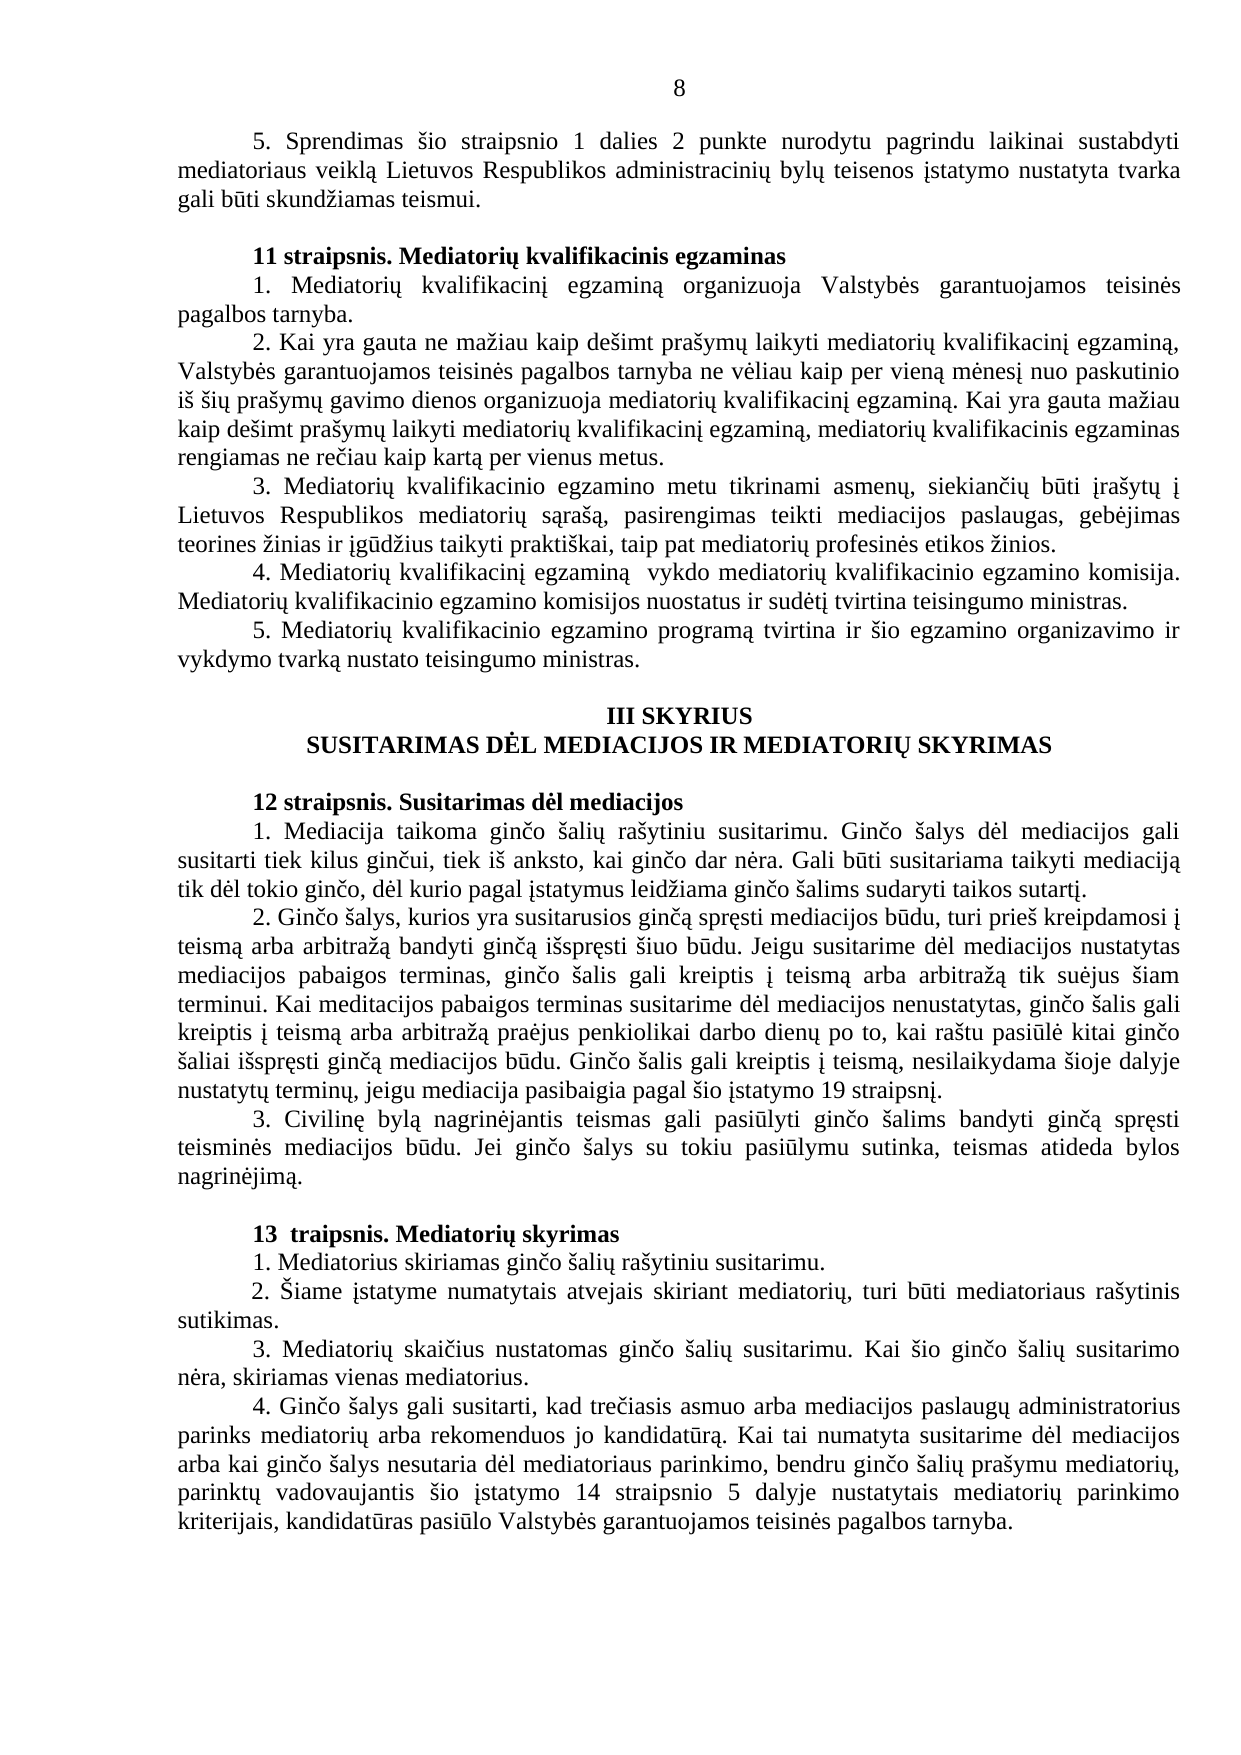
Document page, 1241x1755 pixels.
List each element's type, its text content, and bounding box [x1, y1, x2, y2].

text 1. Mediatorių kvalifikacinį egzaminą organizuoja Valstybės garantuojamos teisinės pagalbos tarnyba. [177, 270, 1181, 327]
text 4. Mediatorių kvalifikacinį egzaminą vykdo mediatorių kvalifikacinio egzamino komisija. Mediatorių kvalifikacinio egzamino komisijos nuostatus ir sudėtį tvirtina teisingumo ministras. [177, 557, 1181, 615]
text 5. Sprendimas šio straipsnio 1 dalies 2 punkte nurodytu pagrindu laikinai sustabdyti mediatoriaus veiklą Lietuvos Respublikos administracinių bylų teisenos įstatymo nustatyta tvarka gali būti skundžiamas teismui. [177, 126, 1181, 212]
text 12 straipsnis. Susitarimas dėl mediacijos [177, 787, 1181, 816]
text 1. Mediatorius skiriamas ginčo šalių rašytiniu susitarimu. [177, 1247, 1181, 1276]
text 13 traipsnis. Mediatorių skyrimas [252, 1219, 1181, 1247]
text 4. Ginčo šalys gali susitarti, kad trečiasis asmuo arba mediacijos paslaugų administratorius parinks mediatorių arba rekomenduos jo kandidatūrą. Kai tai numatyta susitarime dėl mediacijos arba kai ginčo šalys nesutaria dėl mediatoriaus parinkimo, bendru ginčo šalių prašymu mediatorių, parinktų vadovaujantis šio įstatymo 14 straipsnio 5 dalyje nustatytais mediatorių parinkimo kriterijais, kandidatūras pasiūlo Valstybės garantuojamos teisinės pagalbos tarnyba. [177, 1391, 1181, 1535]
text 2. Ginčo šalys, kurios yra susitarusios ginčą spręsti mediacijos būdu, turi prieš kreipdamosi į teismą arba arbitražą bandyti ginčą išspręsti šiuo būdu. Jeigu susitarime dėl mediacijos nustatytas mediacijos pabaigos terminas, ginčo šalis gali kreiptis į teismą arba arbitražą tik suėjus šiam terminui. Kai meditacijos pabaigos terminas susitarime dėl mediacijos nenustatytas, ginčo šalis gali kreiptis į teismą arba arbitražą praėjus penkiolikai darbo dienų po to, kai raštu pasiūlė kitai ginčo šaliai išspręsti ginčą mediacijos būdu. Ginčo šalis gali kreiptis į teismą, nesilaikydama šioje dalyje nustatytų terminų, jeigu mediacija pasibaigia pagal šio įstatymo 19 straipsnį. [177, 902, 1181, 1104]
text 3. Civilinę bylą nagrinėjantis teismas gali pasiūlyti ginčo šalims bandyti ginčą spręsti teisminės mediacijos būdu. Jei ginčo šalys su tokiu pasiūlymu sutinka, teismas atideda bylos nagrinėjimą. [177, 1104, 1181, 1190]
text 2. Šiame įstatyme numatytais atvejais skiriant mediatorių, turi būti mediatoriaus rašytinis sutikimas. [177, 1276, 1181, 1334]
text SUSITARIMAS DĖL MEDIACIJOS IR MEDIATORIŲ SKYRIMAS [177, 730, 1181, 759]
text 2. Kai yra gauta ne mažiau kaip dešimt prašymų laikyti mediatorių kvalifikacinį egzaminą, Valstybės garantuojamos teisinės pagalbos tarnyba ne vėliau kaip per vieną mėnesį nuo paskutinio iš šių prašymų gavimo dienos organizuoja mediatorių kvalifikacinį egzaminą. Kai yra gauta mažiau kaip dešimt prašymų laikyti mediatorių kvalifikacinį egzaminą, mediatorių kvalifikacinis egzaminas rengiamas ne rečiau kaip kartą per vienus metus. [177, 327, 1181, 471]
text III SKYRIUS [177, 701, 1181, 730]
text 11 straipsnis. Mediatorių kvalifikacinis egzaminas [177, 241, 1181, 270]
text 5. Mediatorių kvalifikacinio egzamino programą tvirtina ir šio egzamino organizavimo ir vykdymo tvarką nustato teisingumo ministras. [177, 615, 1181, 672]
text 3. Mediatorių skaičius nustatomas ginčo šalių susitarimu. Kai šio ginčo šalių susitarimo nėra, skiriamas vienas mediatorius. [177, 1334, 1181, 1391]
text 3. Mediatorių kvalifikacinio egzamino metu tikrinami asmenų, siekiančių būti įrašytų į Lietuvos Respublikos mediatorių sąrašą, pasirengimas teikti mediacijos paslaugas, gebėjimas teorines žinias ir įgūdžius taikyti praktiškai, taip pat mediatorių profesinės etikos žinios. [177, 471, 1181, 557]
text 1. Mediacija taikoma ginčo šalių rašytiniu susitarimu. Ginčo šalys dėl mediacijos gali susitarti tiek kilus ginčui, tiek iš anksto, kai ginčo dar nėra. Gali būti susitariama taikyti mediaciją tik dėl tokio ginčo, dėl kurio pagal įstatymus leidžiama ginčo šalims sudaryti taikos sutartį. [177, 816, 1181, 902]
